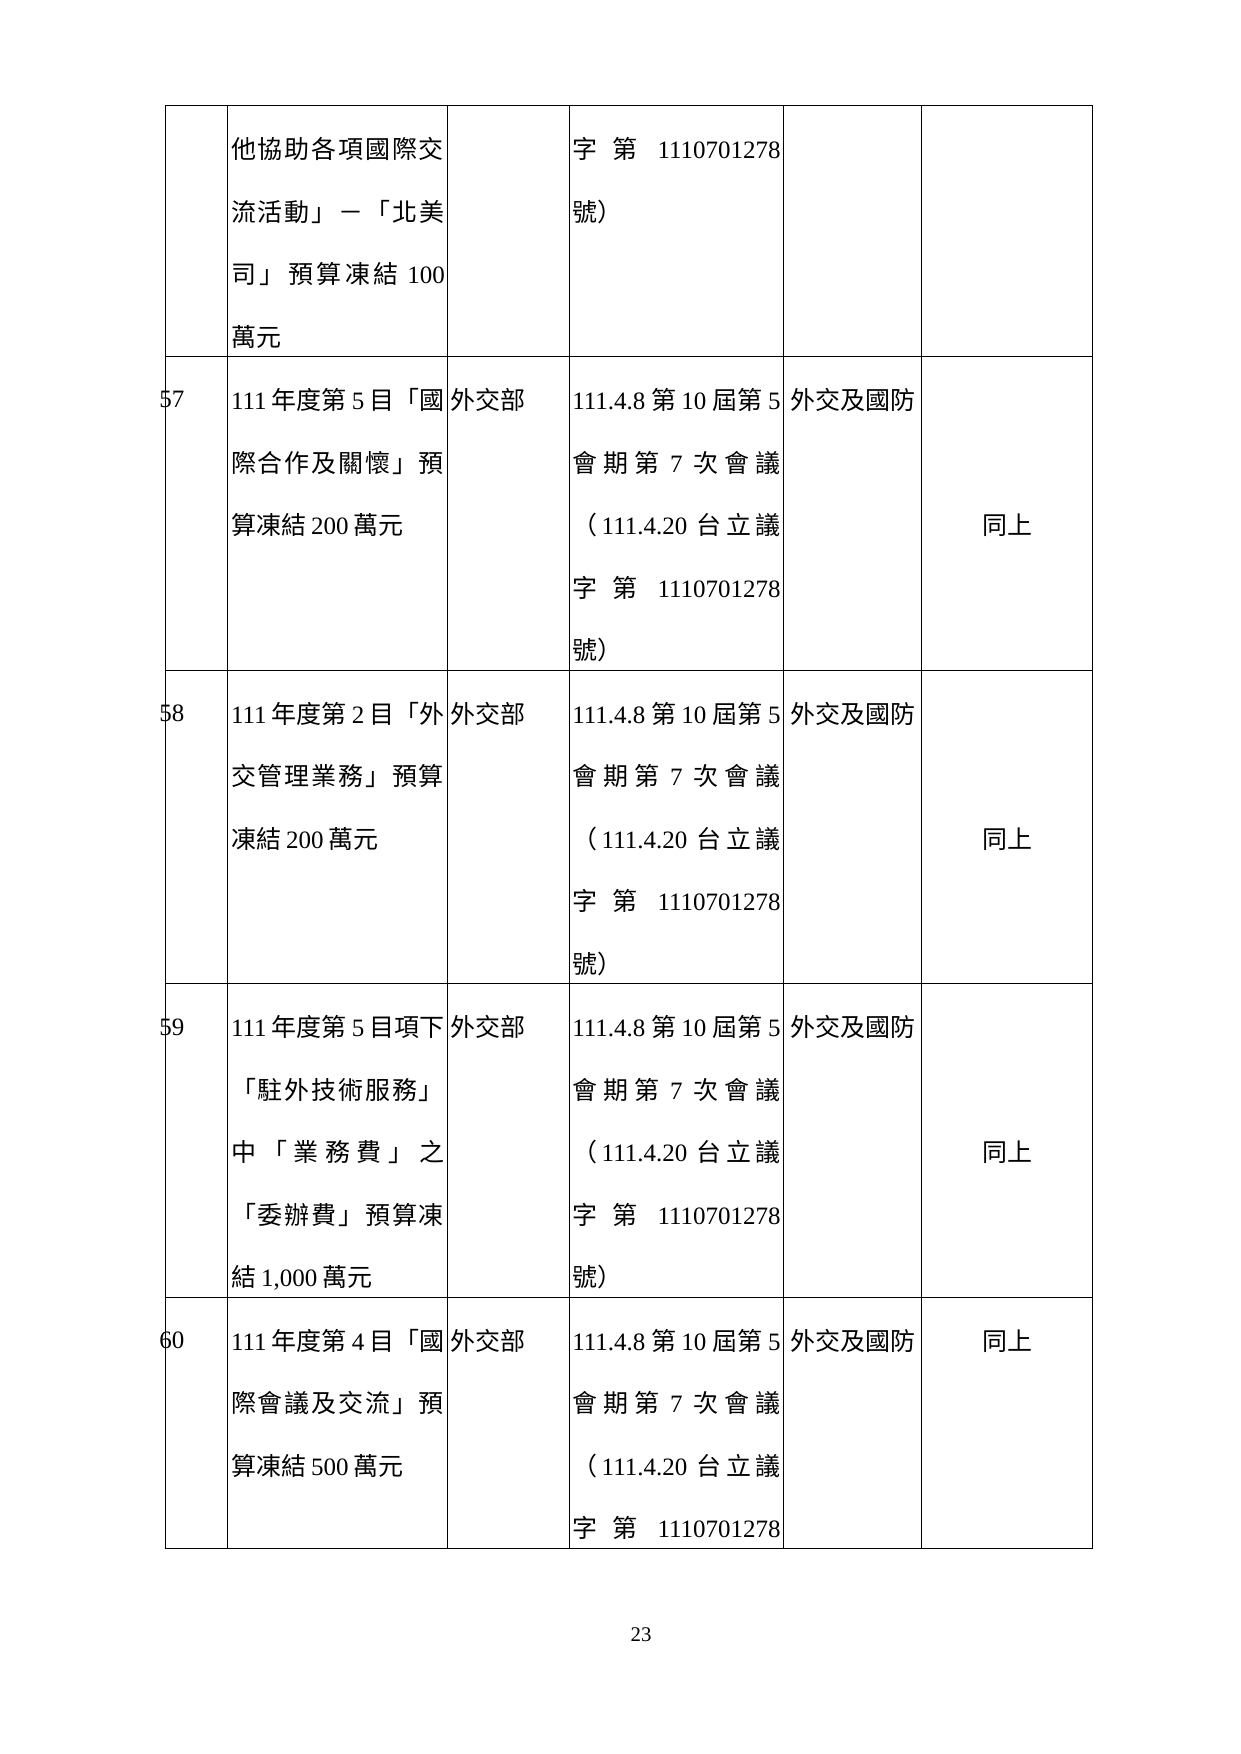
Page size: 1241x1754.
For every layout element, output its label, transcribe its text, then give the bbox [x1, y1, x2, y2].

table_cell 外交及國防 [784, 984, 921, 1297]
table_cell [166, 671, 227, 983]
table_cell 外交部 [448, 1298, 569, 1548]
table_cell 111年度第5目「國際合作及關懷」預算凍結200萬元 [228, 357, 447, 670]
table_cell [166, 1298, 227, 1548]
table_cell 同上 [922, 984, 1092, 1297]
table_cell 他協助各項國際交流活動」－「北美司」預算凍結100萬元 [228, 106, 447, 356]
table_cell [448, 106, 569, 356]
table_cell [166, 357, 227, 670]
table_cell 同上 [922, 357, 1092, 670]
table_cell [166, 106, 227, 356]
table_cell [784, 106, 921, 356]
table_cell 外交部 [448, 671, 569, 983]
table_cell 字第1110701278號） [570, 106, 783, 356]
table_cell 同上 [922, 671, 1092, 983]
table_cell 111年度第2目「外交管理業務」預算凍結200萬元 [228, 671, 447, 983]
table_cell 111年度第5目項下「駐外技術服務」中「業務費」之「委辦費」預算凍結1,000萬元 [228, 984, 447, 1297]
table_cell 111年度第4目「國際會議及交流」預算凍結500萬元 [228, 1298, 447, 1548]
table_cell 111.4.8第10屆第5會期第7次會議（111.4.20台立議字第1110701278 [570, 1298, 783, 1548]
table_cell [166, 984, 227, 1297]
table_cell 111.4.8第10屆第5會期第7次會議（111.4.20台立議字第1110701278號） [570, 671, 783, 983]
table_cell 外交及國防 [784, 1298, 921, 1548]
table_cell 外交部 [448, 357, 569, 670]
table_cell 外交及國防 [784, 671, 921, 983]
table_cell 外交部 [448, 984, 569, 1297]
table_cell 外交及國防 [784, 357, 921, 670]
table_cell 111.4.8第10屆第5會期第7次會議（111.4.20台立議字第1110701278號） [570, 357, 783, 670]
table_cell 111.4.8第10屆第5會期第7次會議（111.4.20台立議字第1110701278號） [570, 984, 783, 1297]
table_cell 同上 [922, 1298, 1092, 1548]
table_cell [922, 106, 1092, 356]
